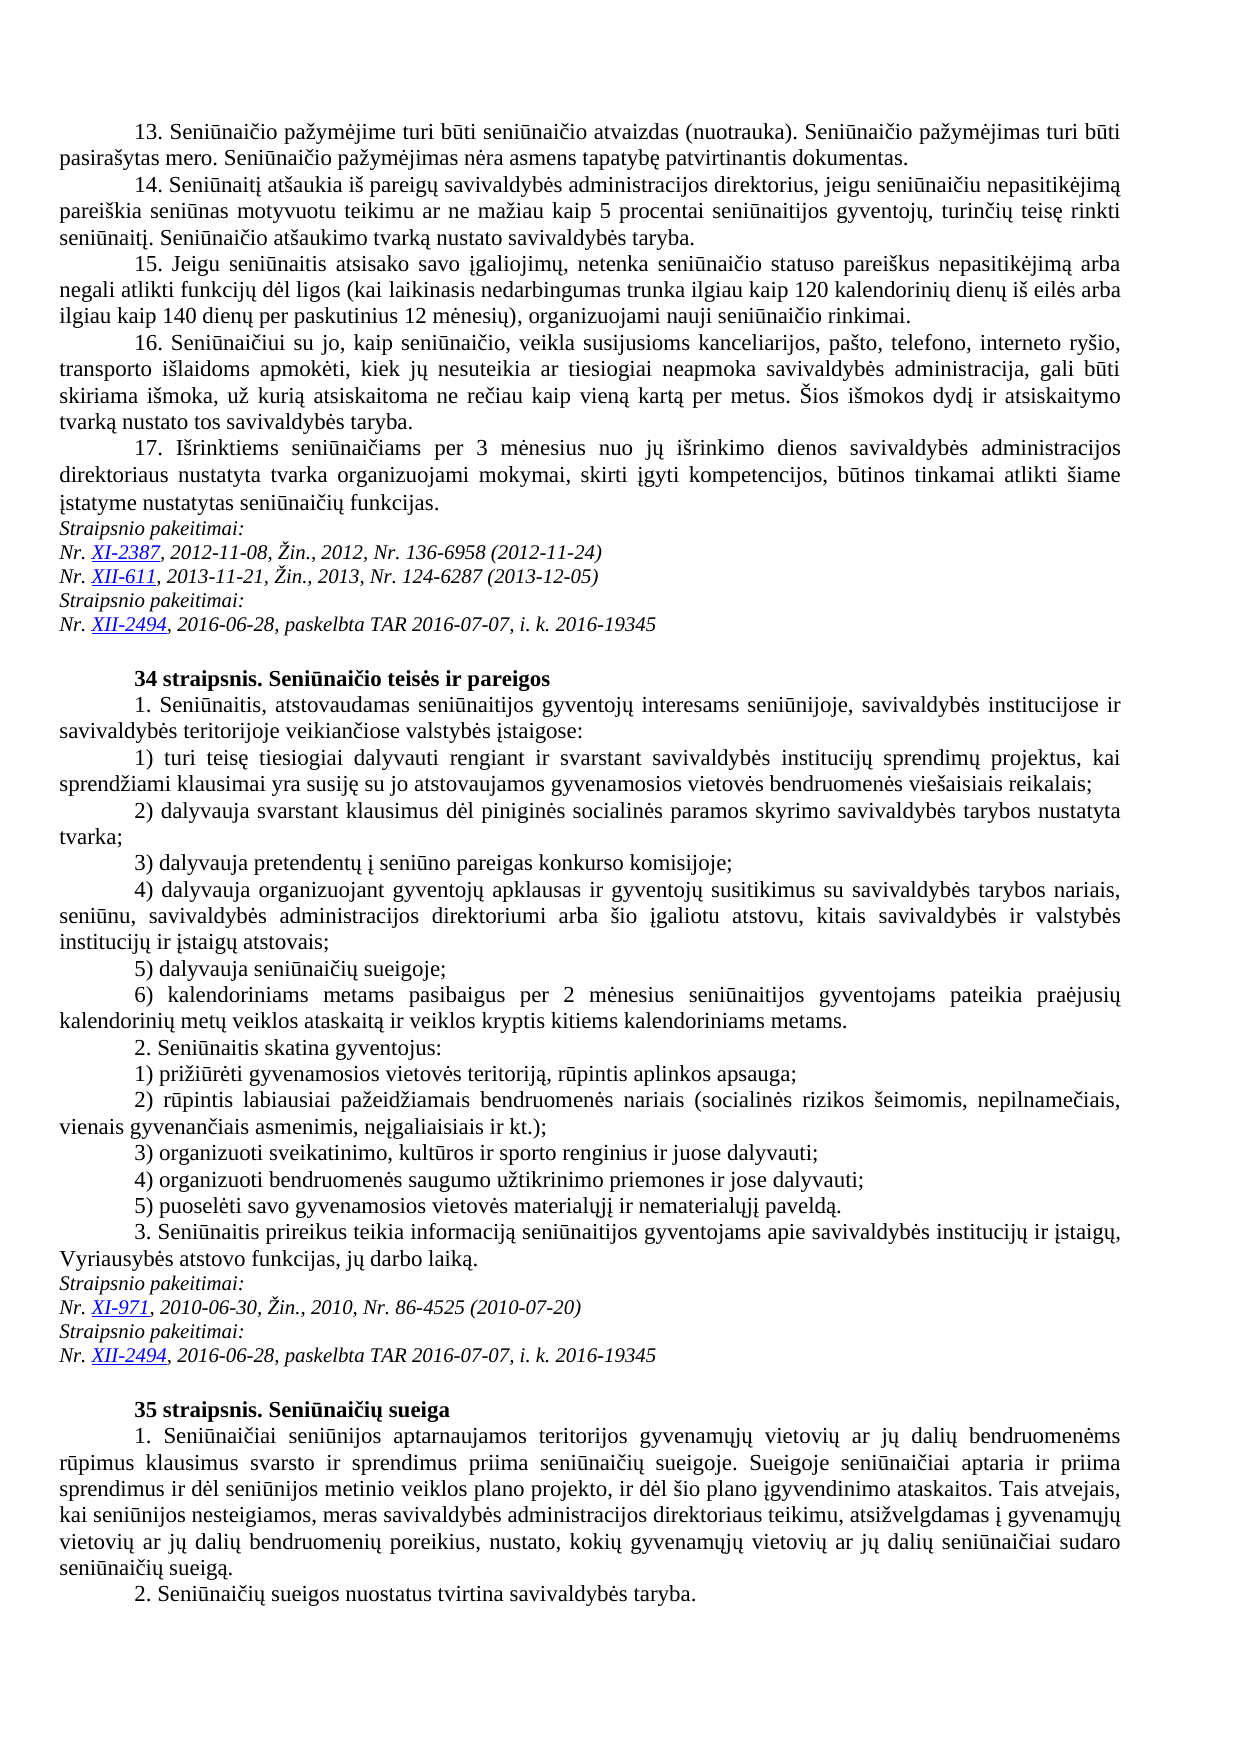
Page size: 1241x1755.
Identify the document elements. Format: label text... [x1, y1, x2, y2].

text 17. Išrinktiems seniūnaičiams per 3 mėnesius nuo jų išrinkimo dienos savivaldybės administracijos direktoriaus nustatyta tvarka organizuojami mokymai, skirti įgyti kompetencijos, būtinos tinkamai atlikti šiame įstatyme nustatytas seniūnaičių funkcijas. [59, 434, 1122, 516]
text 35 straipsnis. Seniūnaičių sueiga [59, 1396, 1122, 1422]
text 1) turi teisę tiesiogiai dalyvauti rengiant ir svarstant savivaldybės institucijų sprendimų projektus, kai sprendžiami klausimai yra susiję su jo atstovaujamos gyvenamosios vietovės bendruomenės viešaisiais reikalais; [59, 744, 1122, 797]
text Straipsnio pakeitimai: [59, 588, 1122, 612]
text 1) prižiūrėti gyvenamosios vietovės teritoriją, rūpintis aplinkos apsauga; [59, 1060, 1122, 1087]
text Nr. XII-2494, 2016-06-28, paskelbta TAR 2016-07-07, i. k. 2016-19345 [59, 612, 1122, 636]
text Nr. XI-971, 2010-06-30, Žin., 2010, Nr. 86-4525 (2010-07-20) [59, 1295, 1122, 1319]
text Nr. XII-611, 2013-11-21, Žin., 2013, Nr. 124-6287 (2013-12-05) [59, 564, 1122, 588]
text 4) dalyvauja organizuojant gyventojų apklausas ir gyventojų susitikimus su savivaldybės tarybos nariais, seniūnu, savivaldybės administracijos direktoriumi arba šio įgaliotu atstovu, kitais savivaldybės ir valstybės institucijų ir įstaigų atstovais; [59, 876, 1122, 955]
text 3) dalyvauja pretendentų į seniūno pareigas konkurso komisijoje; [59, 849, 1122, 876]
text 15. Jeigu seniūnaitis atsisako savo įgaliojimų, netenka seniūnaičio statuso pareiškus nepasitikėjimą arba negali atlikti funkcijų dėl ligos (kai laikinasis nedarbingumas trunka ilgiau kaip 120 kalendorinių dienų iš eilės arba ilgiau kaip 140 dienų per paskutinius 12 mėnesių), organizuojami nauji seniūnaičio rinkimai. [59, 250, 1122, 329]
text 3) organizuoti sveikatinimo, kultūros ir sporto renginius ir juose dalyvauti; [59, 1139, 1122, 1166]
text Straipsnio pakeitimai: [59, 1271, 1122, 1295]
text Nr. XI-2387, 2012-11-08, Žin., 2012, Nr. 136-6958 (2012-11-24) [59, 540, 1122, 564]
text 2. Seniūnaitis skatina gyventojus: [59, 1034, 1122, 1060]
text 2) dalyvauja svarstant klausimus dėl piniginės socialinės paramos skyrimo savivaldybės tarybos nustatyta tvarka; [59, 797, 1122, 849]
text Nr. XII-2494, 2016-06-28, paskelbta TAR 2016-07-07, i. k. 2016-19345 [59, 1343, 1122, 1367]
text 4) organizuoti bendruomenės saugumo užtikrinimo priemones ir jose dalyvauti; [59, 1166, 1122, 1192]
text 16. Seniūnaičiui su jo, kaip seniūnaičio, veikla susijusioms kanceliarijos, pašto, telefono, interneto ryšio, transporto išlaidoms apmokėti, kiek jų nesuteikia ar tiesiogiai neapmoka savivaldybės administracija, gali būti skiriama išmoka, už kurią atsiskaitoma ne rečiau kaip vieną kartą per metus. Šios išmokos dydį ir atsiskaitymo tvarką nustato tos savivaldybės taryba. [59, 329, 1122, 434]
text 6) kalendoriniams metams pasibaigus per 2 mėnesius seniūnaitijos gyventojams pateikia praėjusių kalendorinių metų veiklos ataskaitą ir veiklos kryptis kitiems kalendoriniams metams. [59, 981, 1122, 1034]
text 1. Seniūnaičiai seniūnijos aptarnaujamos teritorijos gyvenamųjų vietovių ar jų dalių bendruomenėms rūpimus klausimus svarsto ir sprendimus priima seniūnaičių sueigoje. Sueigoje seniūnaičiai aptaria ir priima sprendimus ir dėl seniūnijos metinio veiklos plano projekto, ir dėl šio plano įgyvendinimo ataskaitos. Tais atvejais, kai seniūnijos nesteigiamos, meras savivaldybės administracijos direktoriaus teikimu, atsižvelgdamas į gyvenamųjų vietovių ar jų dalių bendruomenių poreikius, nustato, kokių gyvenamųjų vietovių ar jų dalių seniūnaičiai sudaro seniūnaičių sueigą. [59, 1422, 1122, 1581]
text 2) rūpintis labiausiai pažeidžiamais bendruomenės nariais (socialinės rizikos šeimomis, nepilnamečiais, vienais gyvenančiais asmenimis, neįgaliaisiais ir kt.); [59, 1087, 1122, 1139]
text 14. Seniūnaitį atšaukia iš pareigų savivaldybės administracijos direktorius, jeigu seniūnaičiu nepasitikėjimą pareiškia seniūnas motyvuotu teikimu ar ne mažiau kaip 5 procentai seniūnaitijos gyventojų, turinčių teisę rinkti seniūnaitį. Seniūnaičio atšaukimo tvarką nustato savivaldybės taryba. [59, 171, 1122, 250]
text 5) puoselėti savo gyvenamosios vietovės materialųjį ir nematerialųjį paveldą. [59, 1192, 1122, 1218]
text 1. Seniūnaitis, atstovaudamas seniūnaitijos gyventojų interesams seniūnijoje, savivaldybės institucijose ir savivaldybės teritorijoje veikiančiose valstybės įstaigose: [59, 691, 1122, 744]
text 34 straipsnis. Seniūnaičio teisės ir pareigos [59, 665, 1122, 691]
text 2. Seniūnaičių sueigos nuostatus tvirtina savivaldybės taryba. [59, 1581, 1122, 1607]
text Straipsnio pakeitimai: [59, 1319, 1122, 1343]
text 5) dalyvauja seniūnaičių sueigoje; [59, 955, 1122, 981]
text Straipsnio pakeitimai: [59, 516, 1122, 540]
text 13. Seniūnaičio pažymėjime turi būti seniūnaičio atvaizdas (nuotrauka). Seniūnaičio pažymėjimas turi būti pasirašytas mero. Seniūnaičio pažymėjimas nėra asmens tapatybę patvirtinantis dokumentas. [59, 118, 1122, 171]
text 3. Seniūnaitis prireikus teikia informaciją seniūnaitijos gyventojams apie savivaldybės institucijų ir įstaigų, Vyriausybės atstovo funkcijas, jų darbo laiką. [59, 1218, 1122, 1271]
